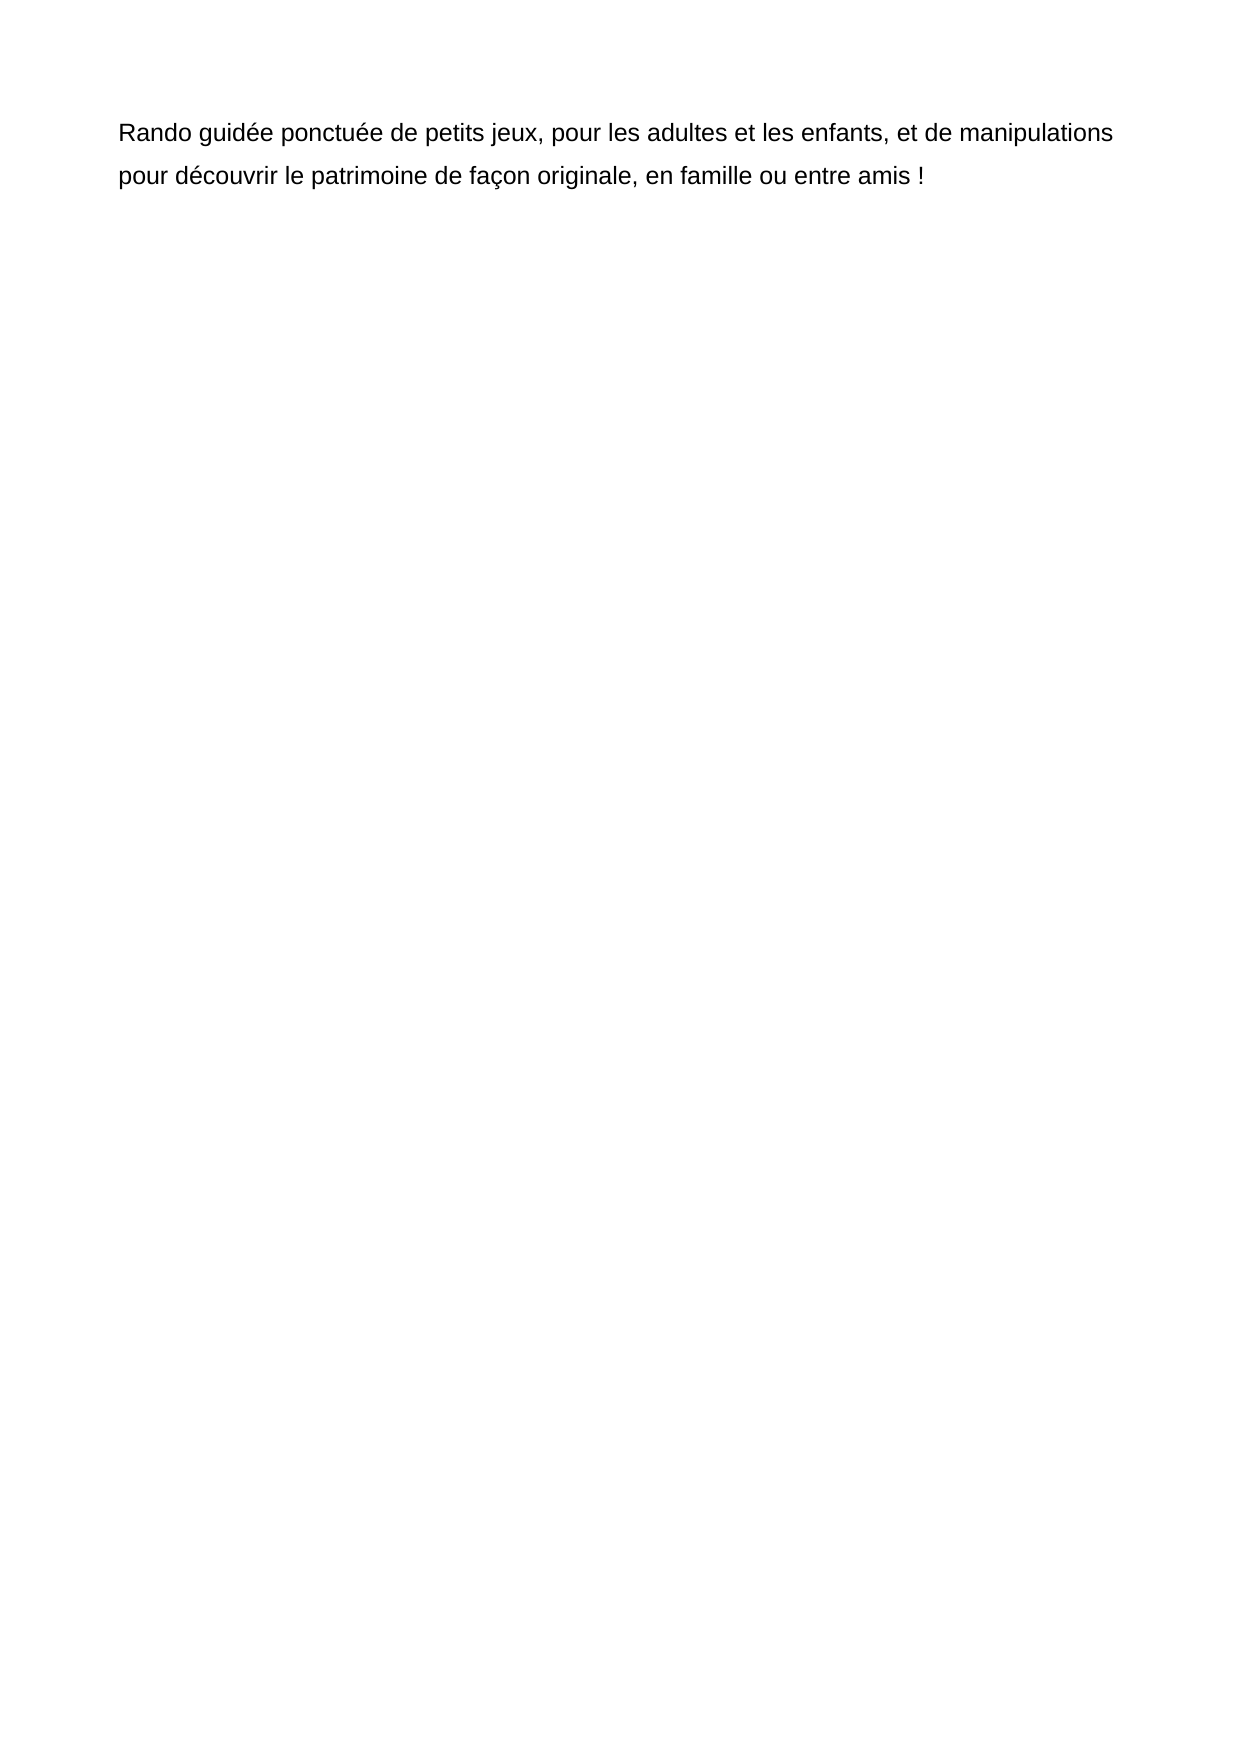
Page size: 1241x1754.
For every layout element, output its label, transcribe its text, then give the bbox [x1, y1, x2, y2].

text Rando guidée ponctuée de petits jeux, pour les adultes et les enfants, et de manipulations pour découvrir le patrimoine de façon originale, en famille ou entre amis ! [118, 118, 1122, 190]
